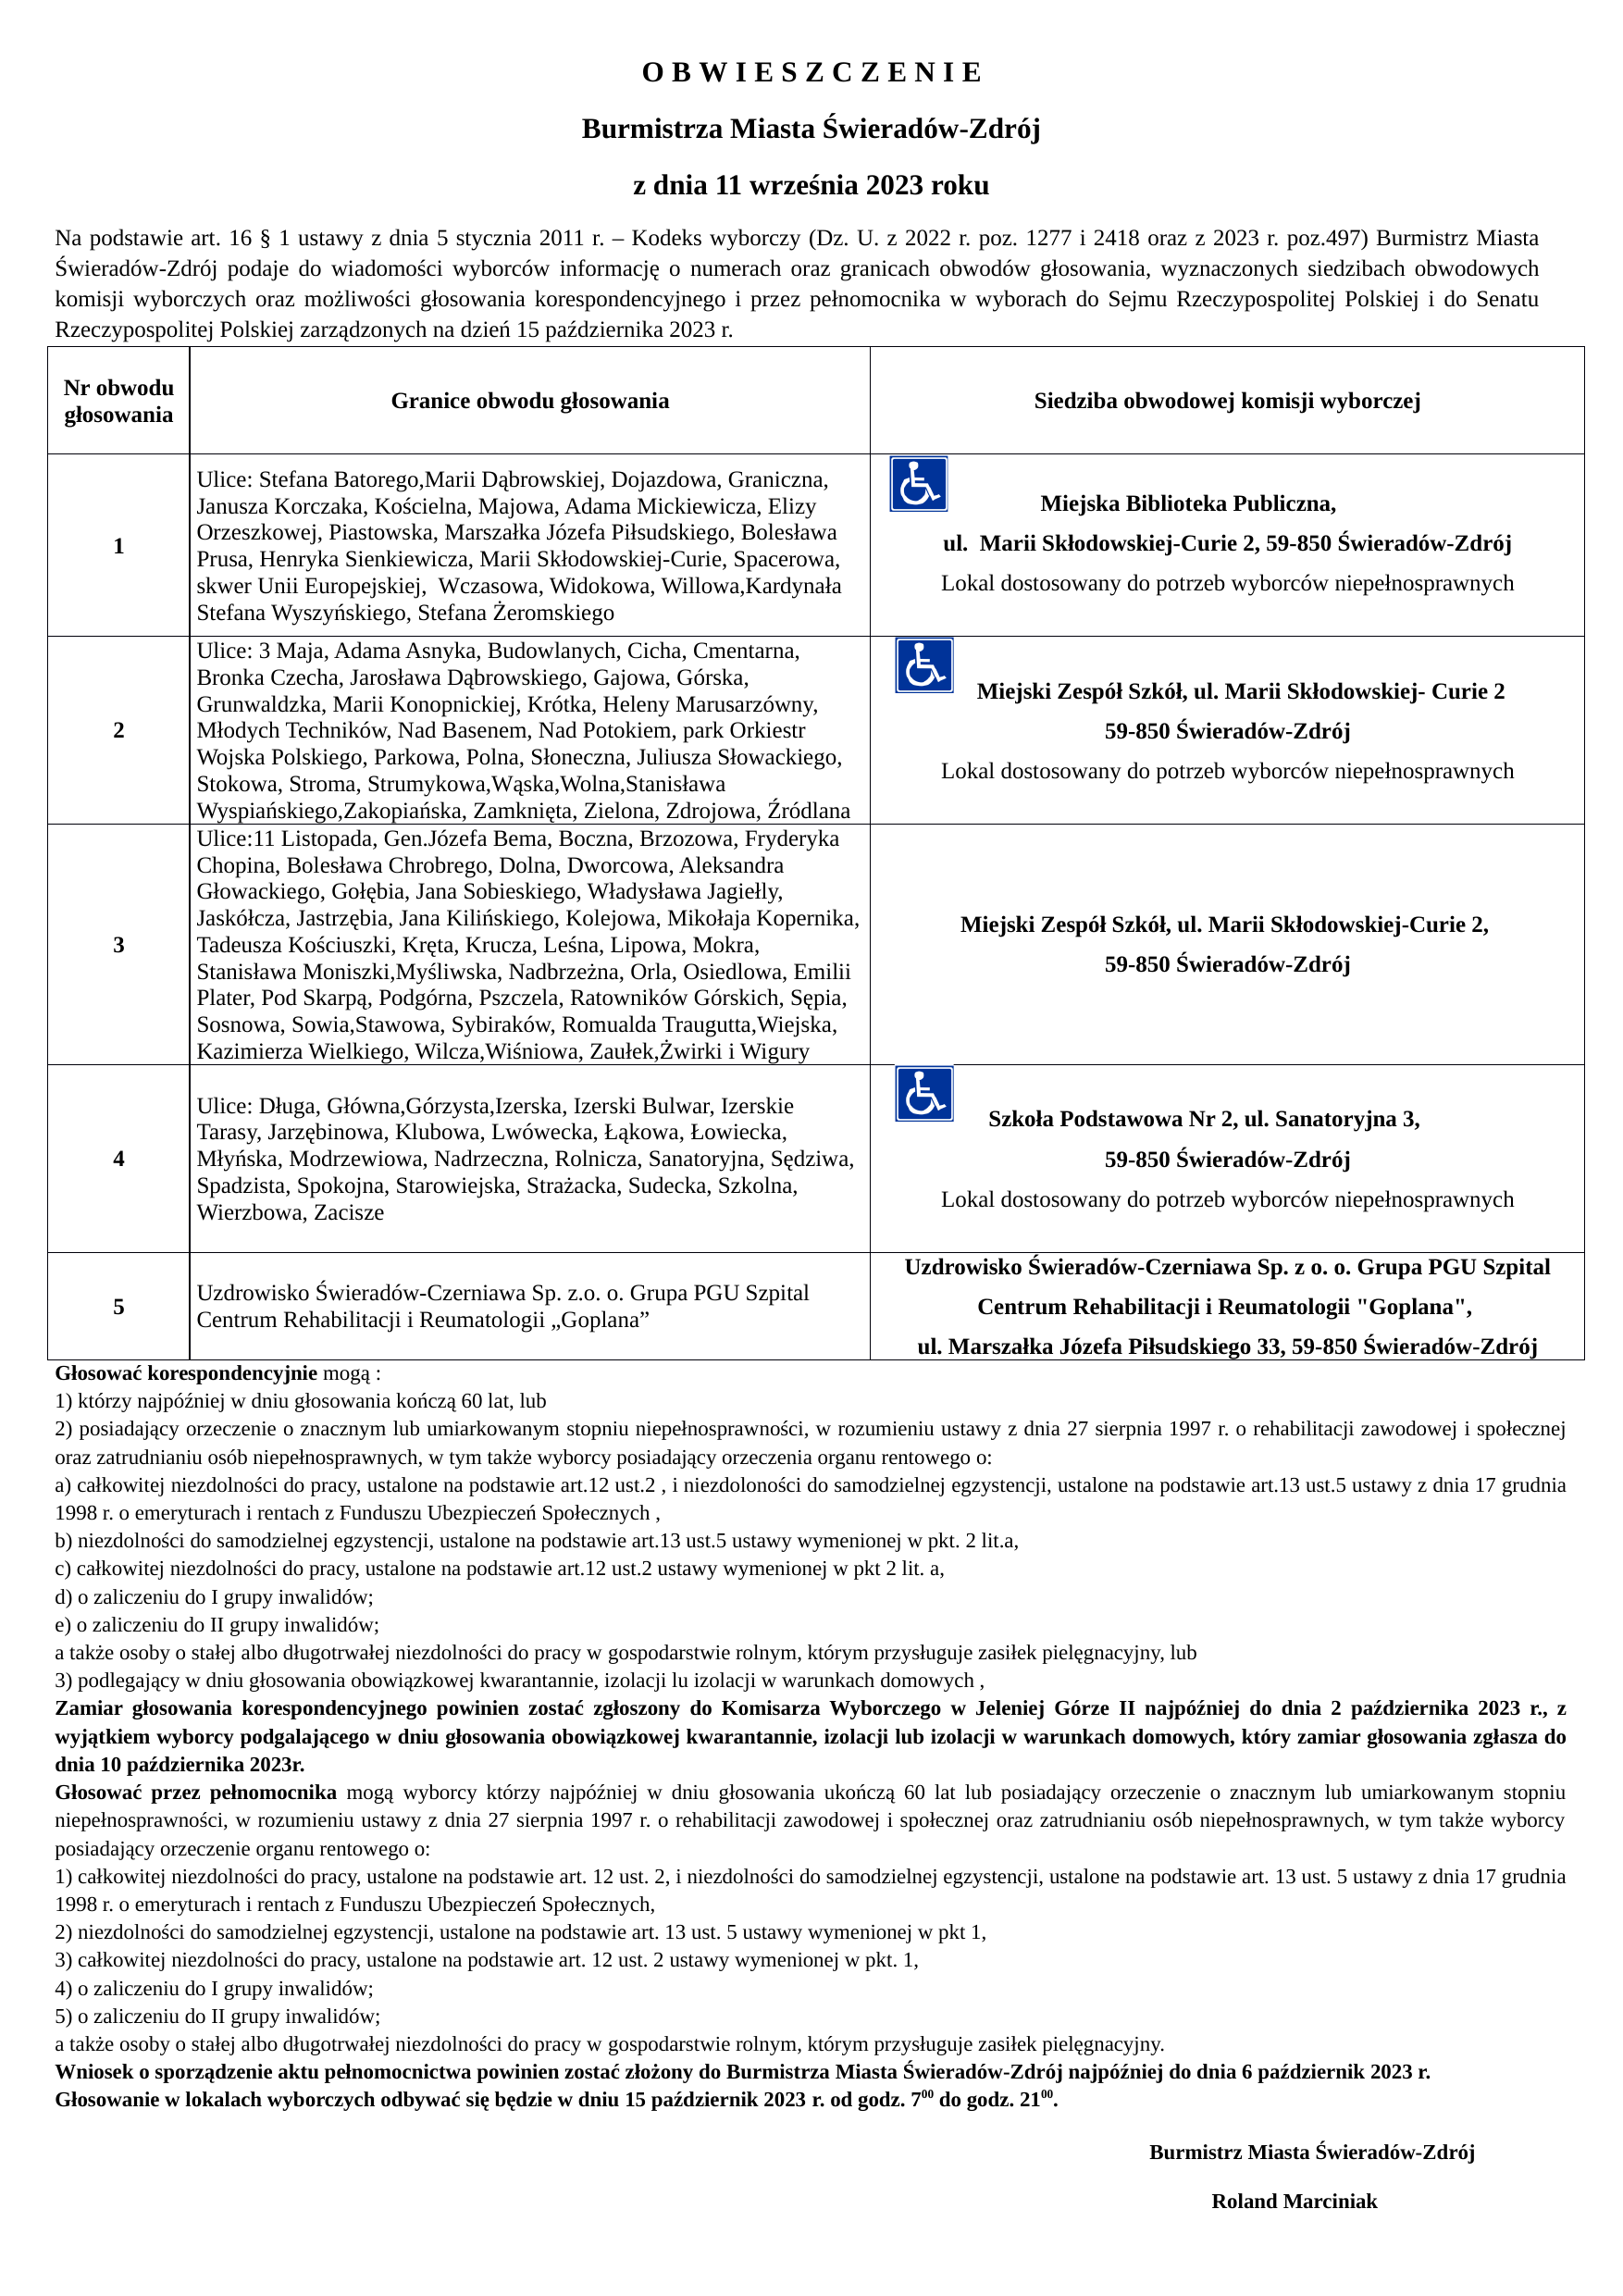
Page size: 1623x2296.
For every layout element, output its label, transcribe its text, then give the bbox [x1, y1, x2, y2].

text a także osoby о stałej albo długotrwałej niezdolności do pracy w gospodarstwie rolnym, którym przysługuje zasiłek pielęgnacyjny, lub [55, 1640, 1568, 1664]
table_cell Miejska Biblioteka Publiczna, ul. Marii Skłodowskiej-Curie 2, 59-850 Świeradów-Zdrój Lokal dostosowany do potrzeb wyborców niepełnosprawnych [871, 454, 1584, 636]
text Na podstawie art. 16 § 1 ustawy z dnia 5 stycznia 2011 r. – Kodeks wyborczy (Dz. U. z 2022 r. poz. 1277 i 2418 oraz z 2023 r. poz.497) Burmistrz Miasta Świeradów-Zdrój podaje do wiadomości wyborców informację o numerach oraz granicach obwodów głosowania, wyznaczonych siedzibach obwodowych komisji wyborczych oraz możliwości głosowania korespondencyjnego i przez pełnomocnika w wyborach do Sejmu Rzeczypospolitej Polskiej i do Senatu Rzeczypospolitej Polskiej zarządzonych na dzień 15 października 2023 r. [55, 224, 1541, 342]
text Zamiar głosowania korespondencyjnego powinien zostać zgłoszony do Komisarza Wyborczego w Jeleniej Górze II najpóźniej do dnia 2 października 2023 r., z wyjątkiem wyborcy podgalającego w dniu głosowania obowiązkowej kwarantannie, izolacji lub izolacji w warunkach domowych, który zamiar głosowania zgłasza do dnia 10 października 2023r. [55, 1695, 1568, 1776]
text 3) podlegający w dniu głosowania obowiązkowej kwarantannie, izolacji lu izolacji w warunkach domowych , [55, 1668, 1568, 1693]
text 3) całkowitej niezdolności do pracy, ustalone na podstawie art. 12 ust. 2 ustawy wymenionej w pkt. 1, [55, 1947, 1568, 1972]
table_cell Miejski Zespół Szkół, ul. Marii Skłodowskiej-Curie 2, 59-850 Świeradów-Zdrój [871, 825, 1584, 1064]
text a także osoby о stałej albo długotrwałej niezdolności do pracy w gospodarstwie rolnym, którym przysługuje zasiłek pielęgnacyjny. [55, 2031, 1568, 2055]
table_header Nr obwodu głosowania [48, 347, 189, 453]
table_header Siedziba obwodowej komisji wyborczej [871, 347, 1584, 453]
table_cell Ulice: Długa, Główna,Górzysta,Izerska, Izerski Bulwar, Izerskie Tarasy, Jarzębinowa, Klubowa, Lwówecka, Łąkowa, Łowiecka, Młyńska, Modrzewiowa, Nadrzeczna, Rolnicza, Sanatoryjna, Sędziwa, Spadzista, Spokojna, Starowiejska, Strażacka, Sudecka, Szkolna, Wierzbowa, Zacisze [191, 1065, 870, 1252]
table_cell Uzdrowisko Świeradów-Czerniawa Sp. z o. o. Grupa PGU Szpital Centrum Rehabilitacji i Reumatologii "Goplana", ul. Marszałka Józefa Piłsudskiego 33, 59-850 Świeradów-Zdrój [871, 1253, 1584, 1359]
table_cell 2 [48, 637, 189, 824]
text c) całkowitej niezdolności do pracy, ustalone na podstawie art.12 ust.2 ustawy wymenionej w pkt 2 lit. a, [55, 1556, 1568, 1581]
text e) o zaliczeniu do II grupy inwalidów; [55, 1612, 1568, 1636]
text b) niezdolności do samodzielnej egzystencji, ustalone na podstawie art.13 ust.5 ustawy wymenionej w pkt. 2 lit.a, [55, 1528, 1568, 1553]
text d) o zaliczeniu do I grupy inwalidów; [55, 1584, 1568, 1608]
table_cell 5 [48, 1253, 189, 1359]
text Głosowanie w lokalach wyborczych odbywać się będzie w dniu 15 październik 2023 r. od godz. 700 do godz. 2100. [55, 2087, 1568, 2112]
text Głosować przez pełnomocnika mogą wyborcy którzy najpóźniej w dniu głosowania ukończą 60 lat lub posiadający orzeczenie o znacznym lub umiarkowanym stopniu niepełnosprawności, w rozumieniu ustawy z dnia 27 sierpnia 1997 r. o rehabilitacji zawodowej i społecznej oraz zatrudnianiu osób niepełnosprawnych, w tym także wyborcy posiadający orzeczenie organu rentowego o: [55, 1780, 1568, 1860]
table_cell 1 [48, 454, 189, 636]
subtitle Burmistrza Miasta Świeradów-Zdrój [55, 111, 1568, 144]
table_cell Miejski Zespół Szkół, ul. Marii Skłodowskiej- Curie 2 59-850 Świeradów-Zdrój Lokal dostosowany do potrzeb wyborców niepełnosprawnych [871, 637, 1584, 824]
text 4) o zaliczeniu do I grupy inwalidów; [55, 1975, 1568, 2000]
table_cell Ulice: 3 Maja, Adama Asnyka, Budowlanych, Cicha, Cmentarna, Bronka Czecha, Jarosława Dąbrowskiego, Gajowa, Górska, Grunwaldzka, Marii Konopnickiej, Krótka, Heleny Marusarzówny, Młodych Techników, Nad Basenem, Nad Potokiem, park Orkiestr Wojska Polskiego, Parkowa, Polna, Słoneczna, Juliusza Słowackiego, Stokowa, Stroma, Strumykowa,Wąska,Wolna,Stanisława Wyspiańskiego,Zakopiańska, Zamknięta, Zielona, Zdrojowa, Źródlana [191, 637, 870, 824]
text 2) niezdolności do samodzielnej egzystencji, ustalone na podstawie art. 13 ust. 5 ustawy wymenionej w pkt 1, [55, 1919, 1568, 1944]
text Roland Marciniak [711, 2189, 1541, 2213]
table_cell Ulice:11 Listopada, Gen.Józefa Bema, Boczna, Brzozowa, Fryderyka Chopina, Bolesława Chrobrego, Dolna, Dworcowa, Aleksandra Głowackiego, Gołębia, Jana Sobieskiego, Władysława Jagiełly, Jaskółcza, Jastrzębia, Jana Kilińskiego, Kolejowa, Mikołaja Kopernika, Tadeusza Kościuszki, Kręta, Krucza, Leśna, Lipowa, Mokra, Stanisława Moniszki,Myśliwska, Nadbrzeżna, Orla, Osiedlowa, Emilii Plater, Pod Skarpą, Podgórna, Pszczela, Ratowników Górskich, Sępia, Sosnowa, Sowia,Stawowa, Sybiraków, Romualda Traugutta,Wiejska, Kazimierza Wielkiego, Wilcza,Wiśniowa, Zaułek,Żwirki i Wigury [191, 825, 870, 1064]
table_cell 3 [48, 825, 189, 1064]
subtitle z dnia 11 września 2023 roku [55, 168, 1568, 201]
text 5) o zaliczeniu do II grupy inwalidów; [55, 2004, 1568, 2028]
table_cell 4 [48, 1065, 189, 1252]
text 1) którzy najpóźniej w dniu głosowania kończą 60 lat, lub [55, 1388, 1568, 1413]
table_cell Szkoła Podstawowa Nr 2, ul. Sanatoryjna 3, 59-850 Świeradów-Zdrój Lokal dostosowany do potrzeb wyborców niepełnosprawnych [871, 1065, 1584, 1252]
table_cell Uzdrowisko Świeradów-Czerniawa Sp. z.o. o. Grupa PGU Szpital Centrum Rehabilitacji i Reumatologii „Goplana” [191, 1253, 870, 1359]
table_header Granice obwodu głosowania [191, 347, 870, 453]
text a) całkowitej niezdolności do pracy, ustalone na podstawie art.12 ust.2 , i niezdoloności do samodzielnej egzystencji, ustalone na podstawie art.13 ust.5 ustawy z dnia 17 grudnia 1998 r. o emeryturach i rentach z Funduszu Ubezpieczeń Społecznych , [55, 1472, 1568, 1524]
text Głosować korespondencyjnie mogą : [55, 1360, 1568, 1384]
text 1) całkowitej niezdolności do pracy, ustalone na podstawie art. 12 ust. 2, i niezdolności do samodzielnej egzystencji, ustalone na podstawie art. 13 ust. 5 ustawy z dnia 17 grudnia 1998 r. o emeryturach i rentach z Funduszu Ubezpieczeń Społecznych, [55, 1864, 1568, 1916]
text Wniosek o sporządzenie aktu pełnomocnictwa powinien zostać złożony do Burmistrza Miasta Świeradów-Zdrój najpóźniej do dnia 6 październik 2023 r. [55, 2059, 1568, 2084]
text Burmistrz Miasta Świeradów-Zdrój [55, 2140, 1541, 2164]
table_cell Ulice: Stefana Batorego,Marii Dąbrowskiej, Dojazdowa, Graniczna, Janusza Korczaka, Kościelna, Majowa, Adama Mickiewicza, Elizy Orzeszkowej, Piastowska, Marszałka Józefa Piłsudskiego, Bolesława Prusa, Henryka Sienkiewicza, Marii Skłodowskiej-Curie, Spacerowa, skwer Unii Europejskiej, Wczasowa, Widokowa, Willowa,Kardynała Stefana Wyszyńskiego, Stefana Żeromskiego [191, 454, 870, 636]
text 2) posiadający orzeczenie o znacznym lub umiarkowanym stopniu niepełnosprawności, w rozumieniu ustawy z dnia 27 sierpnia 1997 r. o rehabilitacji zawodowej i społecznej oraz zatrudnianiu osób niepełnosprawnych, w tym także wyborcy posiadający orzeczenia organu rentowego o: [55, 1416, 1568, 1469]
subtitle OBWIESZCZENIE [55, 55, 1568, 88]
